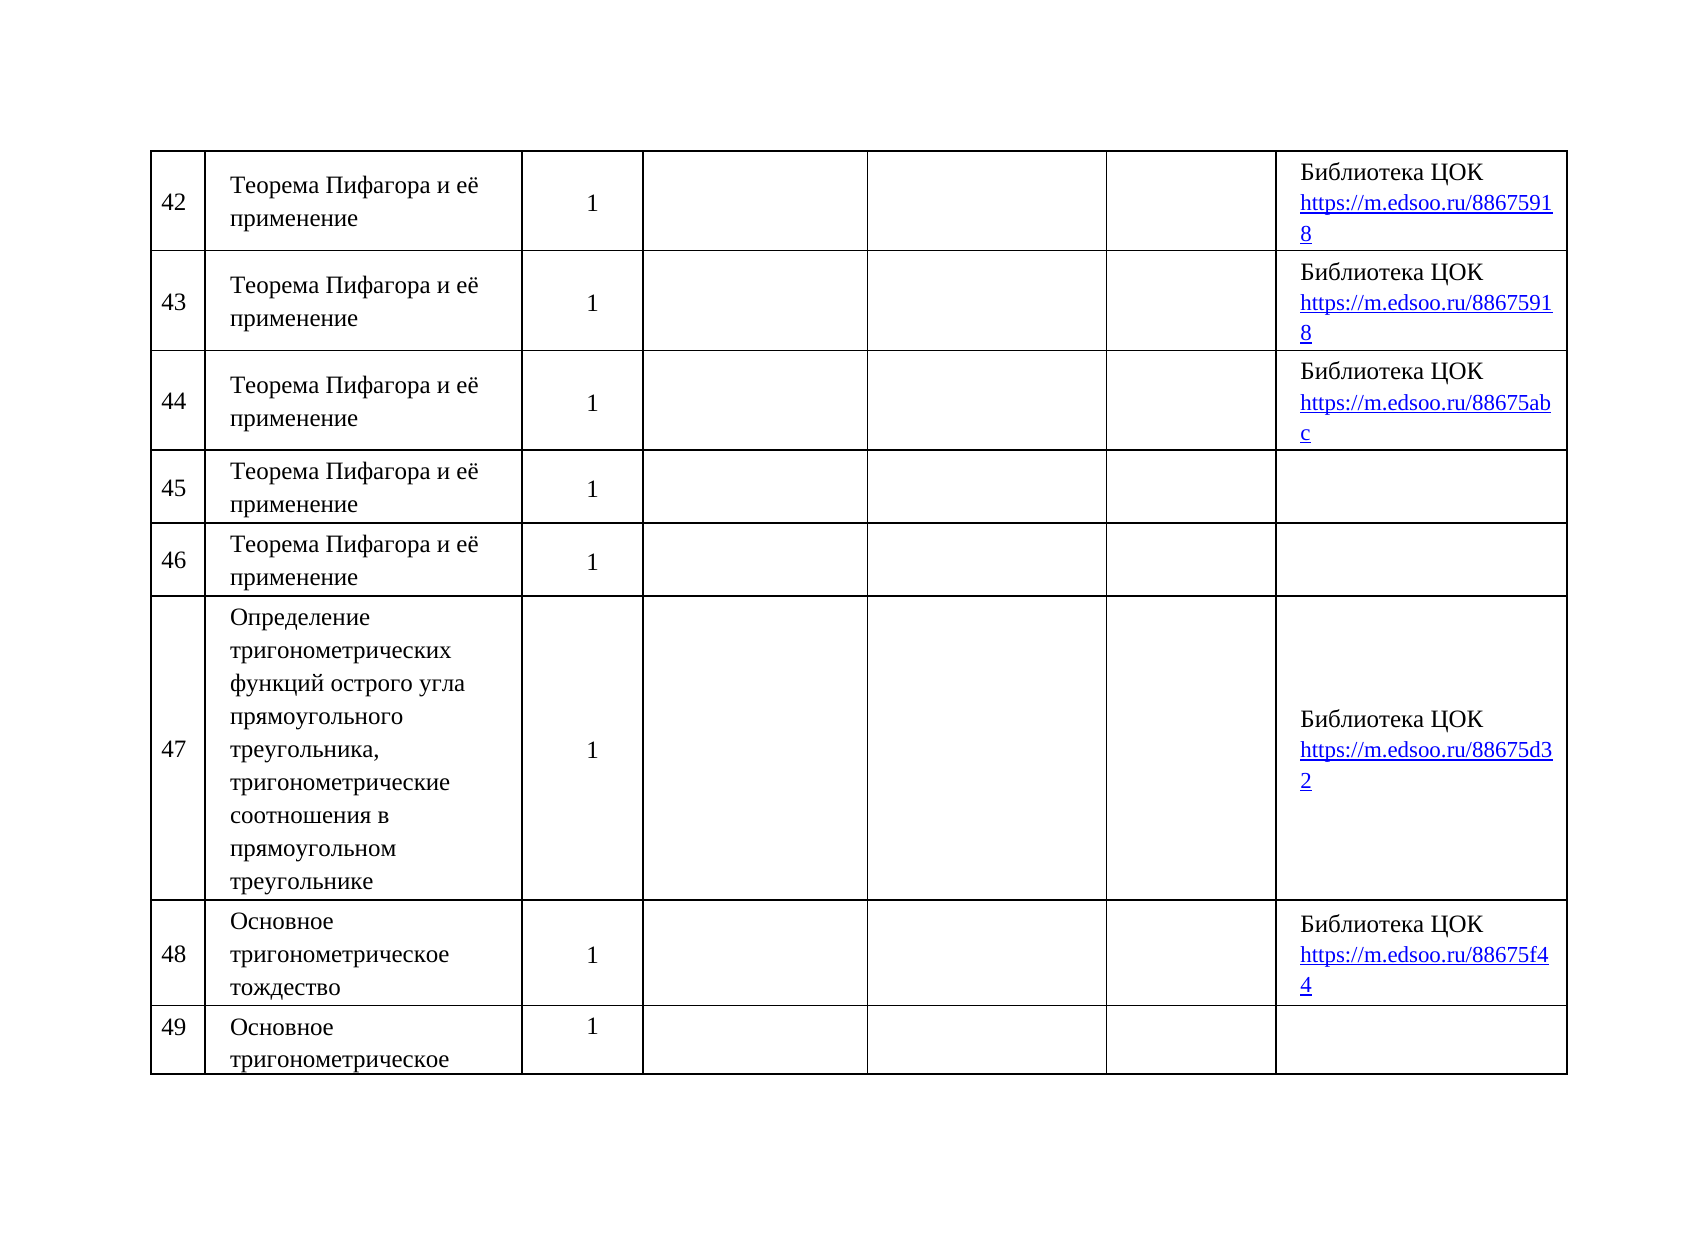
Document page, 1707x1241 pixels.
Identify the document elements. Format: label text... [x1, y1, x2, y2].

table_cell [868, 451, 1106, 522]
table_cell 43 [152, 251, 204, 349]
table_cell 1 [523, 451, 642, 522]
table_cell 1 [523, 901, 642, 1005]
table_cell Библиотека ЦОК https://m.edsoo.ru/88675f44 [1277, 901, 1566, 1005]
table_cell [1277, 524, 1566, 595]
table_cell [644, 451, 867, 522]
table_cell [868, 251, 1106, 349]
table_cell 49 [152, 1006, 204, 1073]
table_cell Теорема Пифагора и её применение [206, 251, 521, 349]
table_cell [644, 524, 867, 595]
table_cell [868, 597, 1106, 899]
table_cell 46 [152, 524, 204, 595]
table_cell Теорема Пифагора и её применение [206, 524, 521, 595]
table_cell [868, 152, 1106, 250]
table_cell [1107, 524, 1275, 595]
table_cell Теорема Пифагора и её применение [206, 351, 521, 449]
table_cell [644, 351, 867, 449]
table_cell [1107, 451, 1275, 522]
table_cell [644, 251, 867, 349]
table_cell 42 [152, 152, 204, 250]
table_cell [868, 901, 1106, 1005]
table_cell [644, 1006, 867, 1073]
table_cell 48 [152, 901, 204, 1005]
table_cell [1107, 1006, 1275, 1073]
table_cell Основное тригонометрическое тождество [206, 901, 521, 1005]
table_cell Определение тригонометрических функций острого угла прямоугольного треугольника, тригонометрические соотношения в прямоугольном треугольнике [206, 597, 521, 899]
table_cell 1 [523, 524, 642, 595]
table_cell [1277, 1006, 1566, 1073]
table_cell [1277, 451, 1566, 522]
table_cell Библиотека ЦОК https://m.edsoo.ru/88675abc [1277, 351, 1566, 449]
table_cell 47 [152, 597, 204, 899]
table_cell Библиотека ЦОК https://m.edsoo.ru/88675918 [1277, 251, 1566, 349]
table_cell 1 [523, 1006, 642, 1073]
table_cell [644, 152, 867, 250]
table_cell 1 [523, 351, 642, 449]
table_cell Теорема Пифагора и её применение [206, 152, 521, 250]
table_cell [1107, 351, 1275, 449]
table_cell [644, 597, 867, 899]
table_cell Библиотека ЦОК https://m.edsoo.ru/88675d32 [1277, 597, 1566, 899]
table_cell 1 [523, 251, 642, 349]
table_cell 1 [523, 597, 642, 899]
table_cell [1107, 152, 1275, 250]
table_cell [1107, 901, 1275, 1005]
table_cell [868, 524, 1106, 595]
table_cell 1 [523, 152, 642, 250]
table_cell [1107, 251, 1275, 349]
table_cell [868, 1006, 1106, 1073]
table_cell [1107, 597, 1275, 899]
table_cell 45 [152, 451, 204, 522]
table_cell Библиотека ЦОК https://m.edsoo.ru/88675918 [1277, 152, 1566, 250]
table_cell [868, 351, 1106, 449]
table_cell Основное тригонометрическое [206, 1006, 521, 1073]
table_cell [644, 901, 867, 1005]
table_cell Теорема Пифагора и её применение [206, 451, 521, 522]
table_cell 44 [152, 351, 204, 449]
